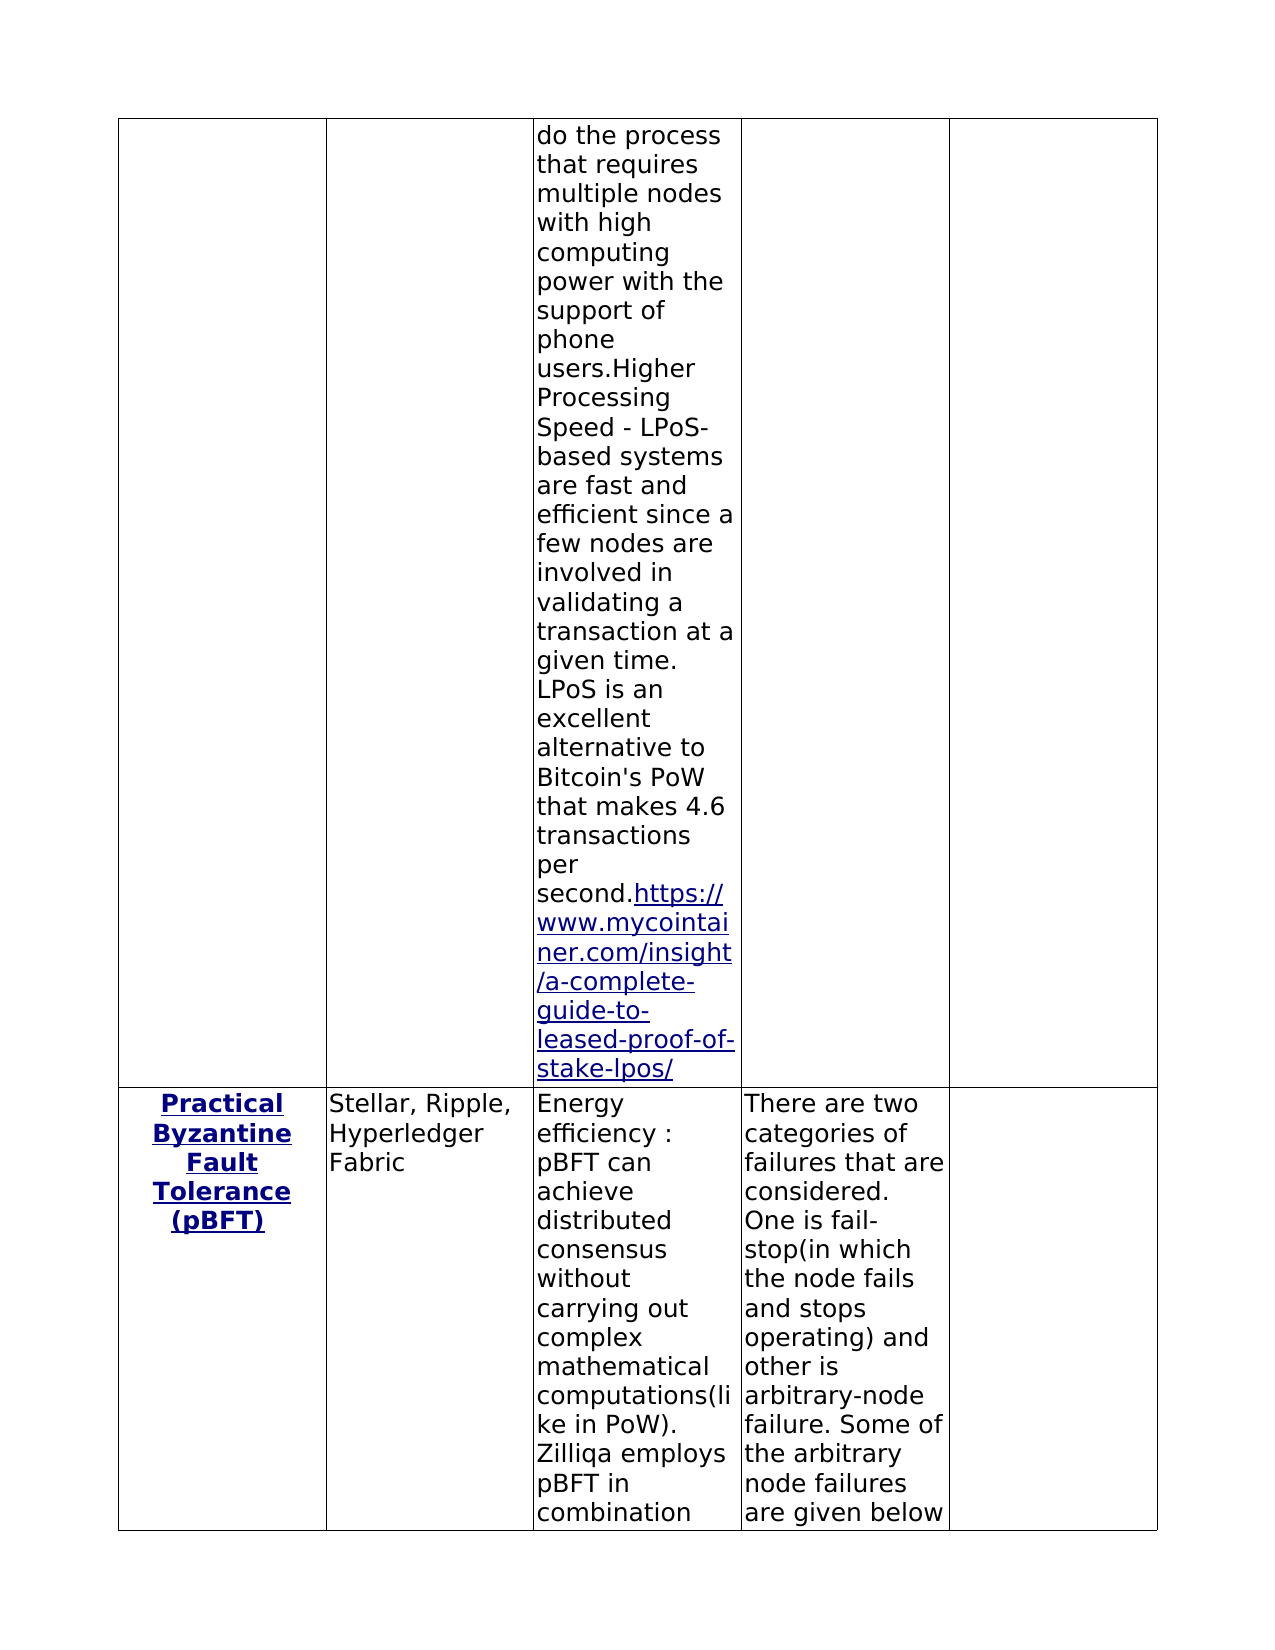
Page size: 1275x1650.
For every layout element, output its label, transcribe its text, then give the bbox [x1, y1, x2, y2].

table_cell There are two categories of failures that are considered. One is fail-stop(in which the node fails and stops operating) and other is arbitrary-node failure. Some of the arbitrary node failures are given below [742, 1088, 949, 1530]
table_cell [950, 119, 1157, 1087]
table_cell Practical Byzantine Fault Tolerance (pBFT) [119, 1088, 326, 1530]
table_cell [950, 1088, 1157, 1530]
table_cell Energy efficiency : pBFT can achieve distributed consensus without carrying out complex mathematical computations(like in PoW). Zilliqa employs pBFT in combination [534, 1088, 741, 1530]
table_cell [327, 119, 533, 1087]
table_cell [742, 119, 949, 1087]
table_cell do the process that requires multiple nodes with high computing power with the support of phone users.Higher Processing Speed - LPoS-based systems are fast and efficient since a few nodes are involved in validating a transaction at a given time. LPoS is an excellent alternative to Bitcoin's PoW that makes 4.6 transactions per second.https://www.mycointainer.com/insight/a-complete-guide-to-leased-proof-of-stake-lpos/ [534, 119, 741, 1087]
table_cell Stellar, Ripple, Hyperledger Fabric [327, 1088, 533, 1530]
table_cell [119, 119, 326, 1087]
